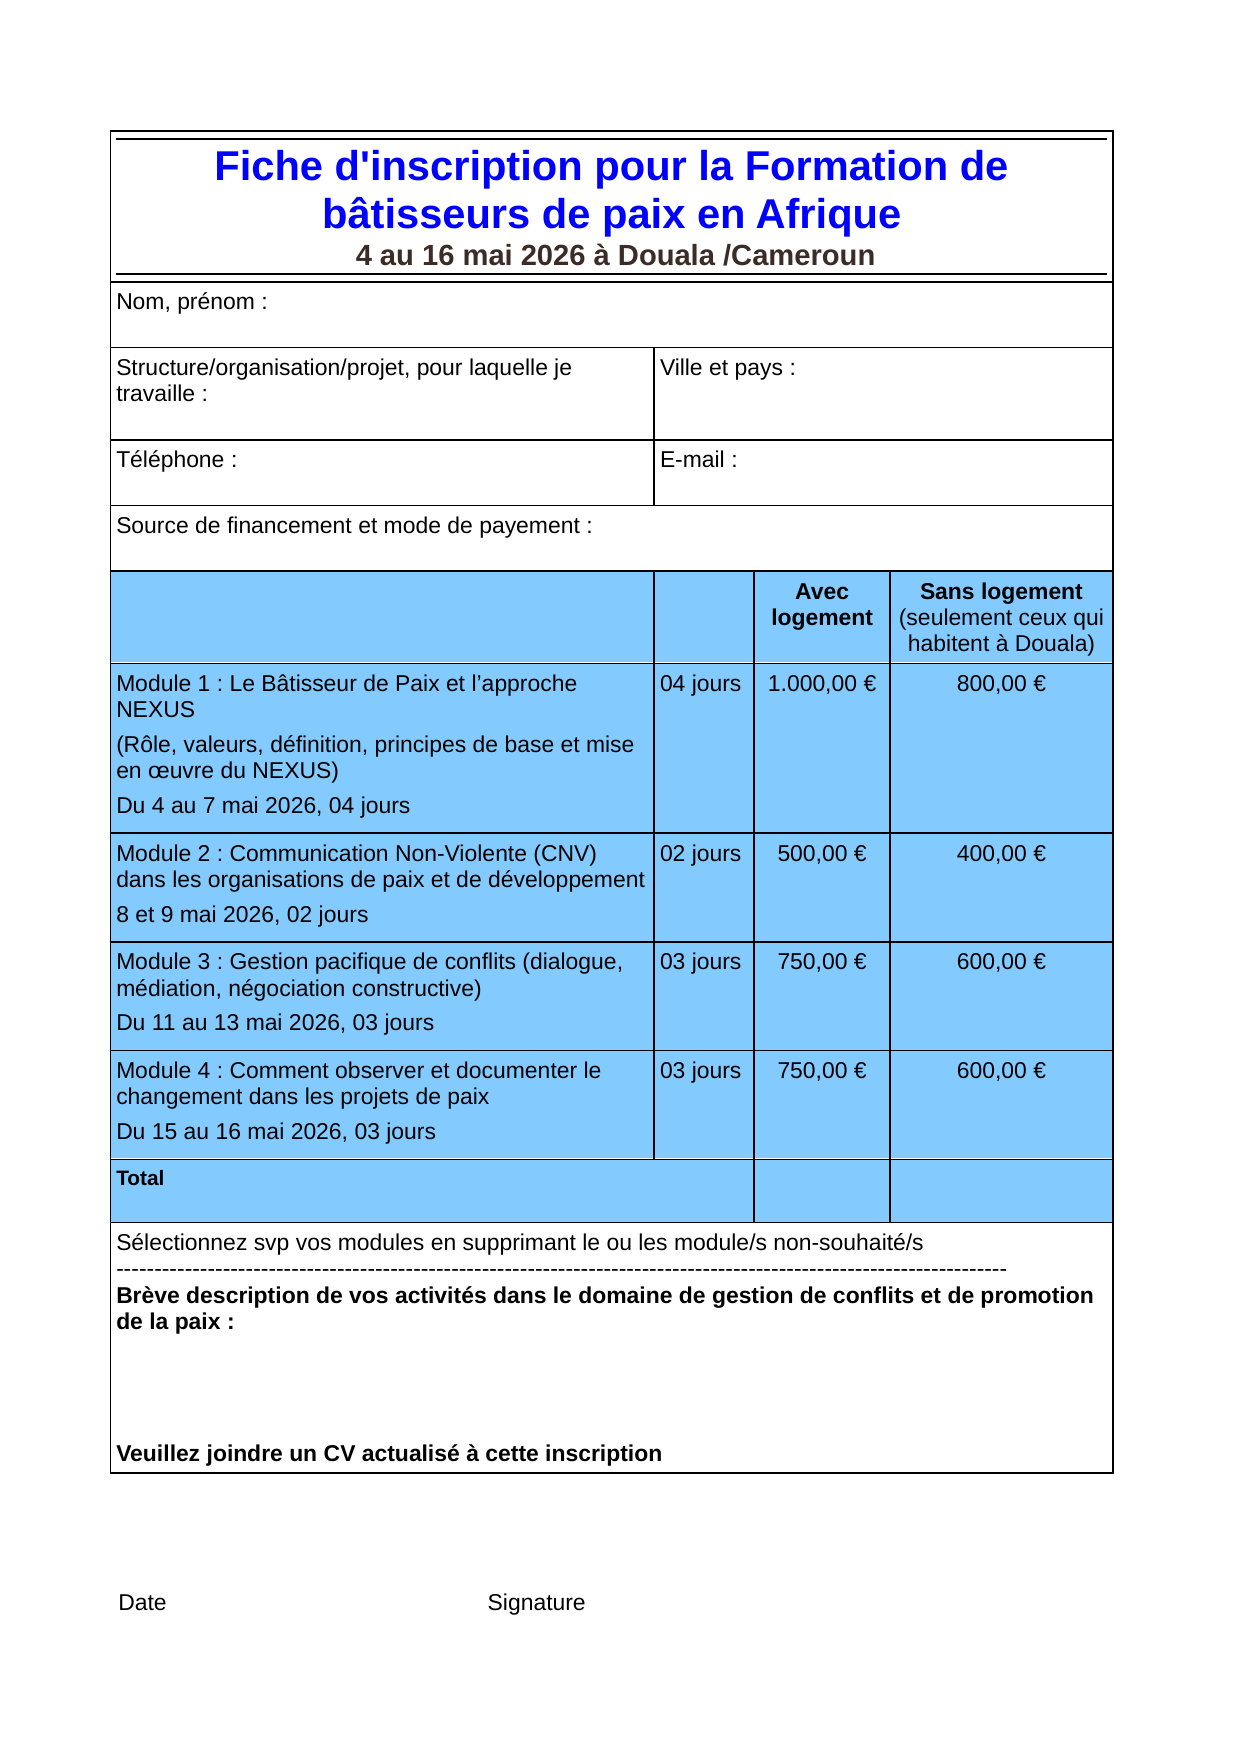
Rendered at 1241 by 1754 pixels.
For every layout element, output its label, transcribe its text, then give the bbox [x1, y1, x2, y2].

table_cell Avec logement [755, 572, 889, 662]
table_cell E-mail : [655, 441, 1112, 504]
table_cell 750,00 € [755, 943, 889, 1050]
table_cell 600,00 € [891, 1051, 1112, 1158]
table_cell Source de financement et mode de payement : [111, 506, 1112, 570]
text Date Signature [118, 1588, 1122, 1615]
table_cell 1.000,00 € [755, 664, 889, 832]
table_cell Module 3 : Gestion pacifique de conflits (dialogue, médiation, négociation constructive) Du 11 au 13 mai 2026, 03 jours [111, 943, 653, 1050]
table_cell 800,00 € [891, 664, 1112, 832]
table_cell Nom, prénom : [111, 283, 1112, 347]
table_cell 03 jours [655, 943, 753, 1050]
table_cell Module 4 : Comment observer et documenter le changement dans les projets de paix Du 15 au 16 mai 2026, 03 jours [111, 1051, 653, 1158]
table_cell 02 jours [655, 834, 753, 941]
table_cell [111, 572, 653, 662]
table_cell Module 1 : Le Bâtisseur de Paix et l’approche NEXUS (Rôle, valeurs, définition, principes de base et mise en œuvre du NEXUS) Du 4 au 7 mai 2026, 04 jours [111, 664, 653, 832]
table_cell Total [111, 1160, 753, 1222]
table_cell 04 jours [655, 664, 753, 832]
table_cell 500,00 € [755, 834, 889, 941]
table_cell Sélectionnez svp vos modules en supprimant le ou les module/s non-souhaité/s --------------------------------------------------------------------------------------------------------------------- Brève description de vos activités dans le domaine de gestion de conflits et de promotion de la paix : Veuillez joindre un CV actualisé à cette inscription [111, 1223, 1112, 1472]
table_cell Ville et pays : [655, 348, 1112, 439]
table_cell Structure/organisation/projet, pour laquelle je travaille : [111, 348, 653, 439]
table_cell 600,00 € [891, 943, 1112, 1050]
table_cell 750,00 € [755, 1051, 889, 1158]
table_header Fiche d'inscription pour la Formation de bâtisseurs de paix en Afrique 4 au 16 mai 2026 à Douala /Cameroun [111, 132, 1112, 281]
table_cell [891, 1160, 1112, 1222]
table_cell 400,00 € [891, 834, 1112, 941]
table_cell Téléphone : [111, 441, 653, 504]
table_cell Sans logement (seulement ceux qui habitent à Douala) [891, 572, 1112, 662]
table_cell [755, 1160, 889, 1222]
table_cell Module 2 : Communication Non-Violente (CNV) dans les organisations de paix et de développement 8 et 9 mai 2026, 02 jours [111, 834, 653, 941]
table_cell 03 jours [655, 1051, 753, 1158]
table_cell [655, 572, 753, 662]
